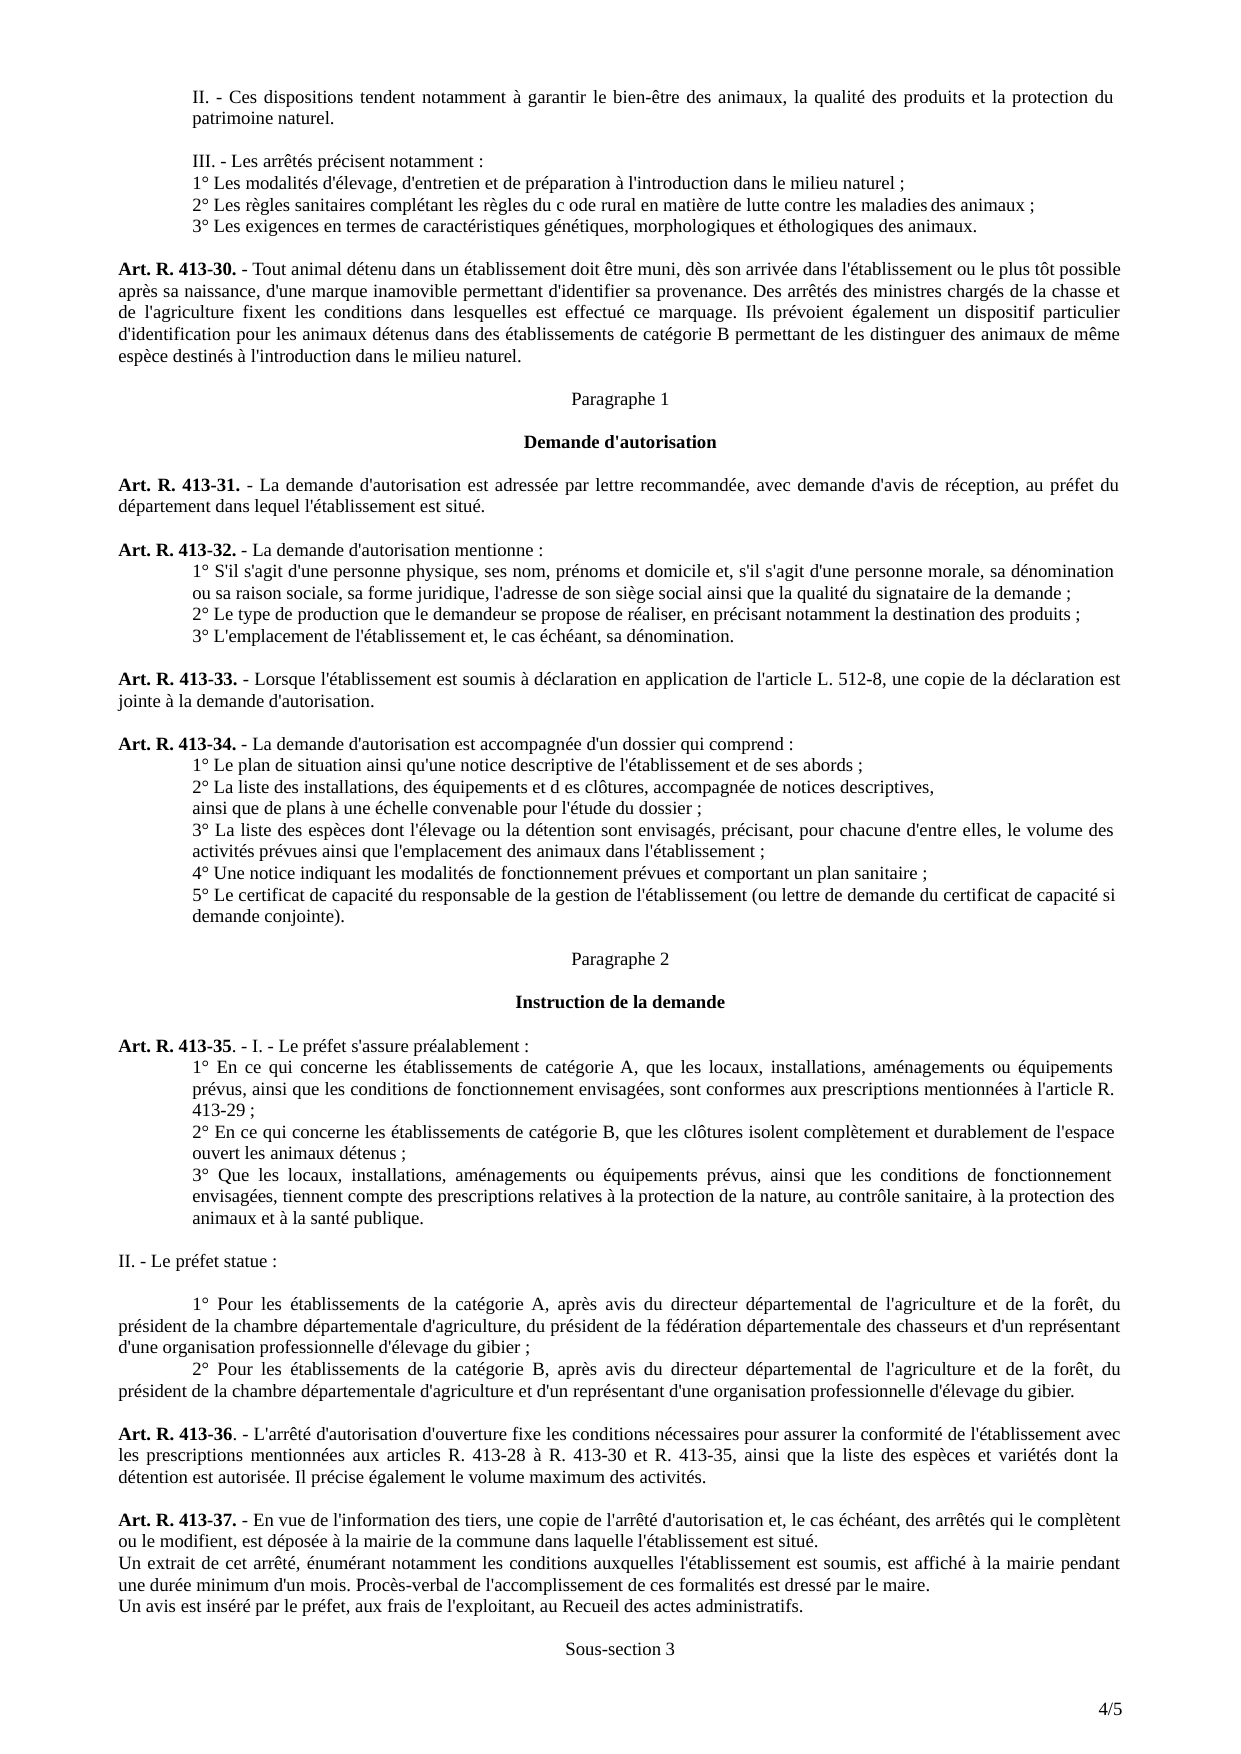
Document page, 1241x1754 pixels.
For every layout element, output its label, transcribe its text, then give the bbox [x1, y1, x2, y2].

text Art. R. 413-30. - Tout animal détenu dans un établissement doit être muni, dès son arrivée dans l'établissement ou le plus tôt possible après sa naissance, d'une marque inamovible permettant d'identifier sa provenance. Des arrêtés des ministres chargés de la chasse et de l'agriculture fixent les conditions dans lesquelles est effectué ce marquage. Ils prévoient également un dispositif particulier d'identification pour les animaux détenus dans des établissements de catégorie B permettant de les distinguer des animaux de même espèce destinés à l'introduction dans le milieu naturel. [118, 258, 1122, 366]
text II. - Le préfet statue : [118, 1250, 1122, 1272]
text III. - Les arrêtés précisent notamment : [118, 150, 1122, 172]
text 2° Pour les établissements de la catégorie B, après avis du directeur départemental de l'agriculture et de la forêt, du président de la chambre départementale d'agriculture et d'un représentant d'une organisation professionnelle d'élevage du gibier. [118, 1358, 1122, 1401]
text 3° Les exigences en termes de caractéristiques génétiques, morphologiques et éthologiques des animaux. [118, 215, 1122, 237]
text Art. R. 413-36. - L'arrêté d'autorisation d'ouverture fixe les conditions nécessaires pour assurer la conformité de l'établissement avec les prescriptions mentionnées aux articles R. 413-28 à R. 413-30 et R. 413-35, ainsi que la liste des espèces et variétés dont la détention est autorisée. Il précise également le volume maximum des activités. [118, 1423, 1122, 1487]
text Un extrait de cet arrêté, énumérant notamment les conditions auxquelles l'établissement est soumis, est affiché à la mairie pendant une durée minimum d'un mois. Procès-verbal de l'accomplissement de ces formalités est dressé par le maire. [118, 1552, 1122, 1595]
text Art. R. 413-32. - La demande d'autorisation mentionne : [118, 538, 1122, 560]
text Art. R. 413-35. - I. - Le préfet s'assure préalablement : [118, 1034, 1122, 1056]
text 2° Les règles sanitaires complétant les règles du c ode rural en matière de lutte contre les maladies des animaux ; [118, 193, 1122, 215]
text Sous-section 3 [118, 1638, 1122, 1660]
text 5° Le certificat de capacité du responsable de la gestion de l'établissement (ou lettre de demande du certificat de capacité si demande conjointe). [118, 883, 1122, 927]
text ainsi que de plans à une échelle convenable pour l'étude du dossier ; [118, 797, 1122, 819]
text 4° Une notice indiquant les modalités de fonctionnement prévues et comportant un plan sanitaire ; [118, 862, 1122, 883]
text Paragraphe 2 [118, 948, 1122, 970]
text 3° L'emplacement de l'établissement et, le cas échéant, sa dénomination. [118, 625, 1122, 646]
text 1° Le plan de situation ainsi qu'une notice descriptive de l'établissement et de ses abords ; [118, 754, 1122, 776]
text 1° En ce qui concerne les établissements de catégorie A, que les locaux, installations, aménagements ou équipements prévus, ainsi que les conditions de fonctionnement envisagées, sont conformes aux prescriptions mentionnées à l'article R. 413-29 ; [118, 1056, 1122, 1121]
text Art. R. 413-37. - En vue de l'information des tiers, une copie de l'arrêté d'autorisation et, le cas échéant, des arrêtés qui le complètent ou le modifient, est déposée à la mairie de la commune dans laquelle l'établissement est situé. [118, 1509, 1122, 1552]
text Art. R. 413-31. - La demande d'autorisation est adressée par lettre recommandée, avec demande d'avis de réception, au préfet du département dans lequel l'établissement est situé. [118, 474, 1122, 517]
text 3° La liste des espèces dont l'élevage ou la détention sont envisagés, précisant, pour chacune d'entre elles, le volume des activités prévues ainsi que l'emplacement des animaux dans l'établissement ; [118, 819, 1122, 862]
text 1° Pour les établissements de la catégorie A, après avis du directeur départemental de l'agriculture et de la forêt, du président de la chambre départementale d'agriculture, du président de la fédération départementale des chasseurs et d'un représentant d'une organisation professionnelle d'élevage du gibier ; [118, 1293, 1122, 1358]
text 1° S'il s'agit d'une personne physique, ses nom, prénoms et domicile et, s'il s'agit d'une personne morale, sa dénomination ou sa raison sociale, sa forme juridique, l'adresse de son siège social ainsi que la qualité du signataire de la demande ; [118, 560, 1122, 603]
text 1° Les modalités d'élevage, d'entretien et de préparation à l'introduction dans le milieu naturel ; [118, 172, 1122, 193]
text Demande d'autorisation [118, 431, 1122, 452]
text Art. R. 413-34. - La demande d'autorisation est accompagnée d'un dossier qui comprend : [118, 733, 1122, 754]
text 2° La liste des installations, des équipements et d es clôtures, accompagnée de notices descriptives, [118, 776, 1122, 797]
text Un avis est inséré par le préfet, aux frais de l'exploitant, au Recueil des actes administratifs. [118, 1595, 1122, 1617]
text Paragraphe 1 [118, 388, 1122, 409]
text 2° En ce qui concerne les établissements de catégorie B, que les clôtures isolent complètement et durablement de l'espace ouvert les animaux détenus ; [118, 1121, 1122, 1164]
text Instruction de la demande [118, 991, 1122, 1013]
text 2° Le type de production que le demandeur se propose de réaliser, en précisant notamment la destination des produits ; [118, 603, 1122, 625]
text 3° Que les locaux, installations, aménagements ou équipements prévus, ainsi que les conditions de fonctionnement envisagées, tiennent compte des prescriptions relatives à la protection de la nature, au contrôle sanitaire, à la protection des animaux et à la santé publique. [118, 1164, 1122, 1228]
text Art. R. 413-33. - Lorsque l'établissement est soumis à déclaration en application de l'article L. 512-8, une copie de la déclaration est jointe à la demande d'autorisation. [118, 668, 1122, 711]
text II. - Ces dispositions tendent notamment à garantir le bien-être des animaux, la qualité des produits et la protection du patrimoine naturel. [118, 86, 1122, 129]
